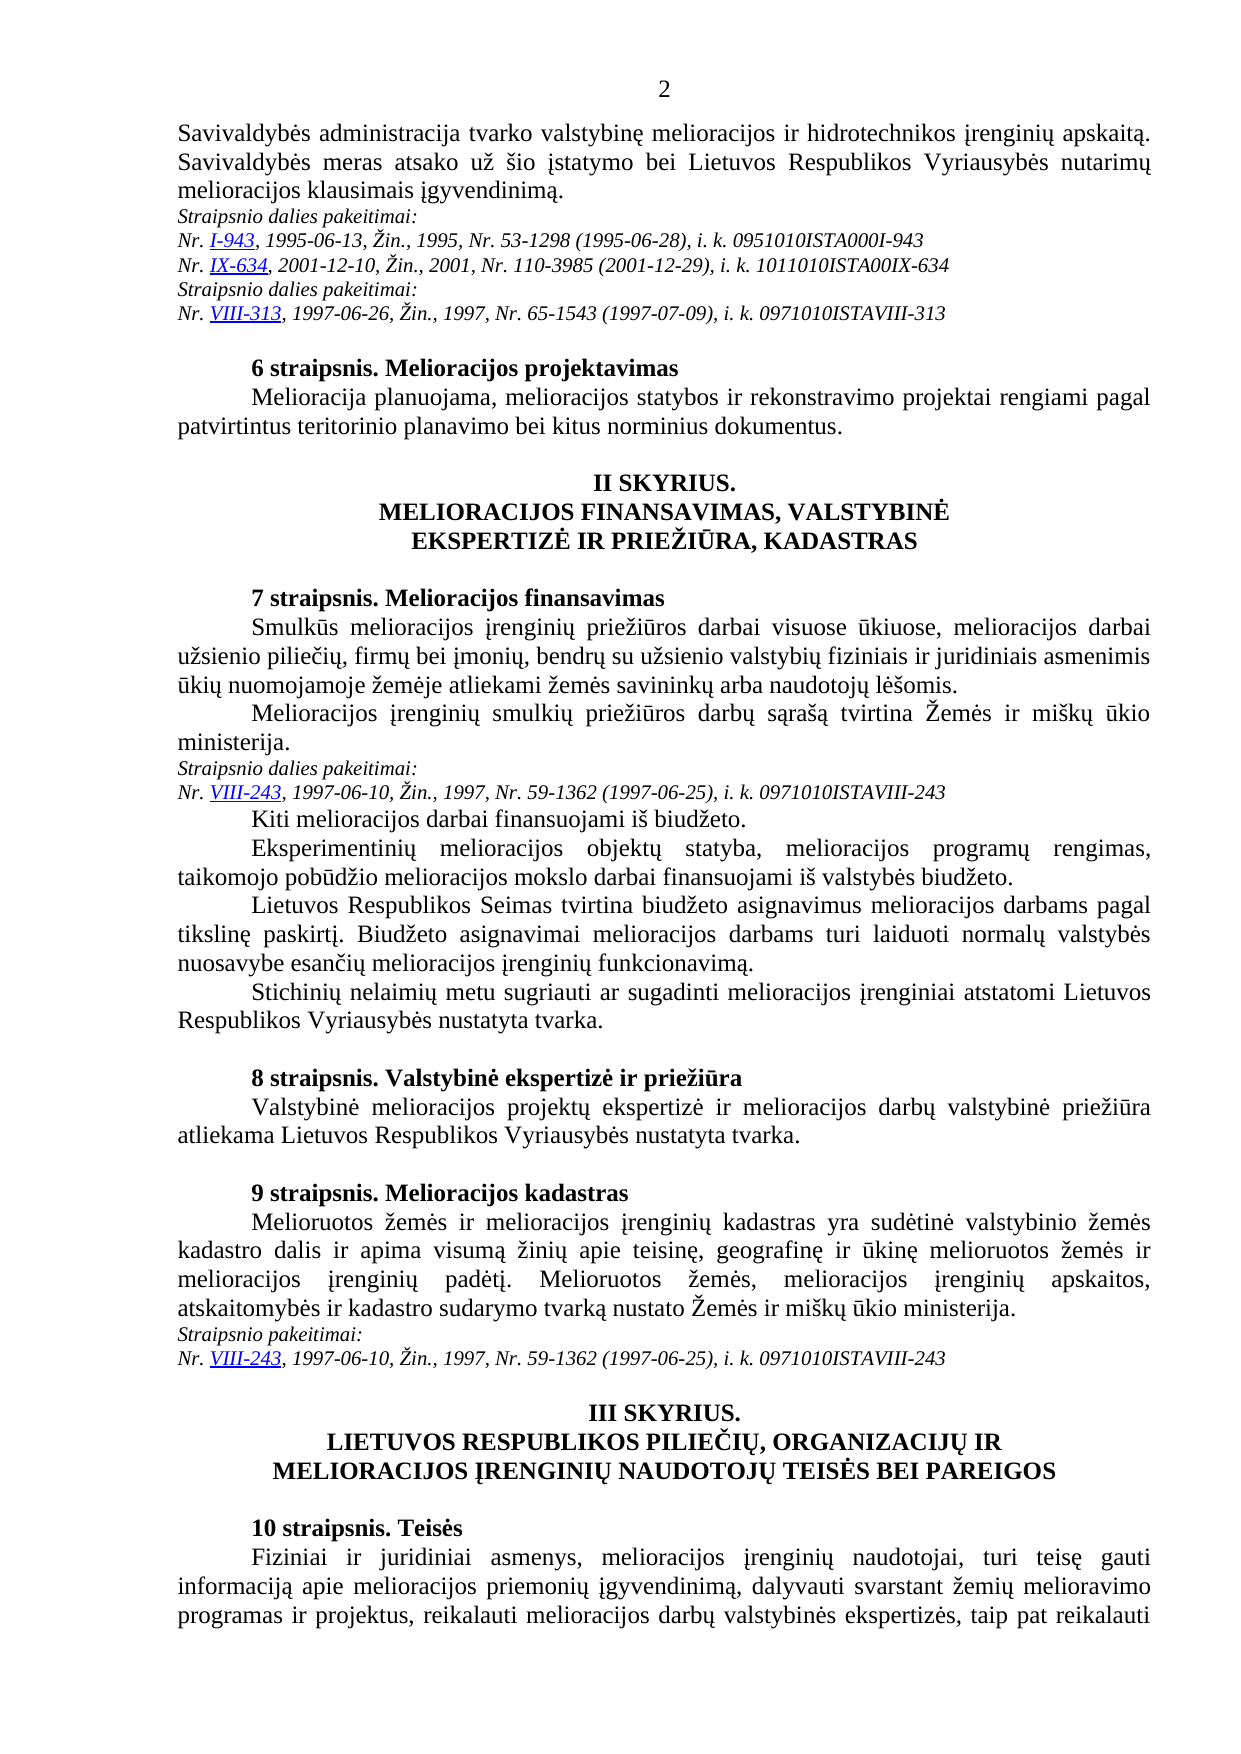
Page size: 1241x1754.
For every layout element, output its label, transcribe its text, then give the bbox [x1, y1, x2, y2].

text III SKYRIUS. [177, 1398, 1152, 1427]
text Eksperimentinių melioracijos objektų statyba, melioracijos programų rengimas, taikomojo pobūdžio melioracijos mokslo darbai finansuojami iš valstybės biudžeto. [177, 833, 1152, 890]
text 9 straipsnis. Melioracijos kadastras [177, 1178, 1152, 1207]
text Melioracijos įrenginių smulkių priežiūros darbų sąrašą tvirtina Žemės ir miškų ūkio ministerija. [177, 698, 1152, 756]
text Nr. VIII-243, 1997-06-10, Žin., 1997, Nr. 59-1362 (1997-06-25), i. k. 0971010ISTAVIII-243 [177, 1346, 1152, 1370]
text Straipsnio dalies pakeitimai: [177, 277, 1152, 301]
text 10 straipsnis. Teisės [177, 1513, 1152, 1542]
text 6 straipsnis. Melioracijos projektavimas [177, 353, 1152, 382]
text Kiti melioracijos darbai finansuojami iš biudžeto. [177, 804, 1152, 833]
text Nr. I-943, 1995-06-13, Žin., 1995, Nr. 53-1298 (1995-06-28), i. k. 0951010ISTA000I-943 [177, 228, 1152, 252]
text Valstybinė melioracijos projektų ekspertizė ir melioracijos darbų valstybinė priežiūra atliekama Lietuvos Respublikos Vyriausybės nustatyta tvarka. [177, 1092, 1152, 1149]
text II SKYRIUS. [177, 468, 1152, 497]
text MELIORACIJOS FINANSAVIMAS, VALSTYBINĖ EKSPERTIZĖ IR PRIEŽIŪRA, KADASTRAS [177, 497, 1152, 555]
text Lietuvos Respublikos Seimas tvirtina biudžeto asignavimus melioracijos darbams pagal tikslinę paskirtį. Biudžeto asignavimai melioracijos darbams turi laiduoti normalų valstybės nuosavybe esančių melioracijos įrenginių funkcionavimą. [177, 890, 1152, 977]
text Melioracija planuojama, melioracijos statybos ir rekonstravimo projektai rengiami pagal patvirtintus teritorinio planavimo bei kitus norminius dokumentus. [177, 382, 1152, 440]
text 7 straipsnis. Melioracijos finansavimas [177, 583, 1152, 612]
text Melioruotos žemės ir melioracijos įrenginių kadastras yra sudėtinė valstybinio žemės kadastro dalis ir apima visumą žinių apie teisinę, geografinę ir ūkinę melioruotos žemės ir melioracijos įrenginių padėtį. Melioruotos žemės, melioracijos įrenginių apskaitos, atskaitomybės ir kadastro sudarymo tvarką nustato Žemės ir miškų ūkio ministerija. [177, 1207, 1152, 1322]
text Straipsnio dalies pakeitimai: [177, 204, 1152, 228]
text LIETUVOS RESPUBLIKOS PILIEČIŲ, ORGANIZACIJŲ IR MELIORACIJOS ĮRENGINIŲ NAUDOTOJŲ TEISĖS BEI PAREIGOS [177, 1427, 1152, 1485]
text Savivaldybės administracija tvarko valstybinę melioracijos ir hidrotechnikos įrenginių apskaitą. Savivaldybės meras atsako už šio įstatymo bei Lietuvos Respublikos Vyriausybės nutarimų melioracijos klausimais įgyvendinimą. [177, 118, 1152, 204]
text Nr. IX-634, 2001-12-10, Žin., 2001, Nr. 110-3985 (2001-12-29), i. k. 1011010ISTA00IX-634 [177, 252, 1152, 277]
text Straipsnio dalies pakeitimai: [177, 756, 1152, 780]
text Fiziniai ir juridiniai asmenys, melioracijos įrenginių naudotojai, turi teisę gauti informaciją apie melioracijos priemonių įgyvendinimą, dalyvauti svarstant žemių melioravimo programas ir projektus, reikalauti melioracijos darbų valstybinės ekspertizės, taip pat reikalauti [177, 1542, 1152, 1628]
text Stichinių nelaimių metu sugriauti ar sugadinti melioracijos įrenginiai atstatomi Lietuvos Respublikos Vyriausybės nustatyta tvarka. [177, 977, 1152, 1034]
text Smulkūs melioracijos įrenginių priežiūros darbai visuose ūkiuose, melioracijos darbai užsienio piliečių, firmų bei įmonių, bendrų su užsienio valstybių fiziniais ir juridiniais asmenimis ūkių nuomojamoje žemėje atliekami žemės savininkų arba naudotojų lėšomis. [177, 612, 1152, 698]
text Nr. VIII-243, 1997-06-10, Žin., 1997, Nr. 59-1362 (1997-06-25), i. k. 0971010ISTAVIII-243 [177, 780, 1152, 804]
text Straipsnio pakeitimai: [177, 1322, 1152, 1346]
text 8 straipsnis. Valstybinė ekspertizė ir priežiūra [177, 1063, 1152, 1092]
text Nr. VIII-313, 1997-06-26, Žin., 1997, Nr. 65-1543 (1997-07-09), i. k. 0971010ISTAVIII-313 [177, 301, 1152, 325]
